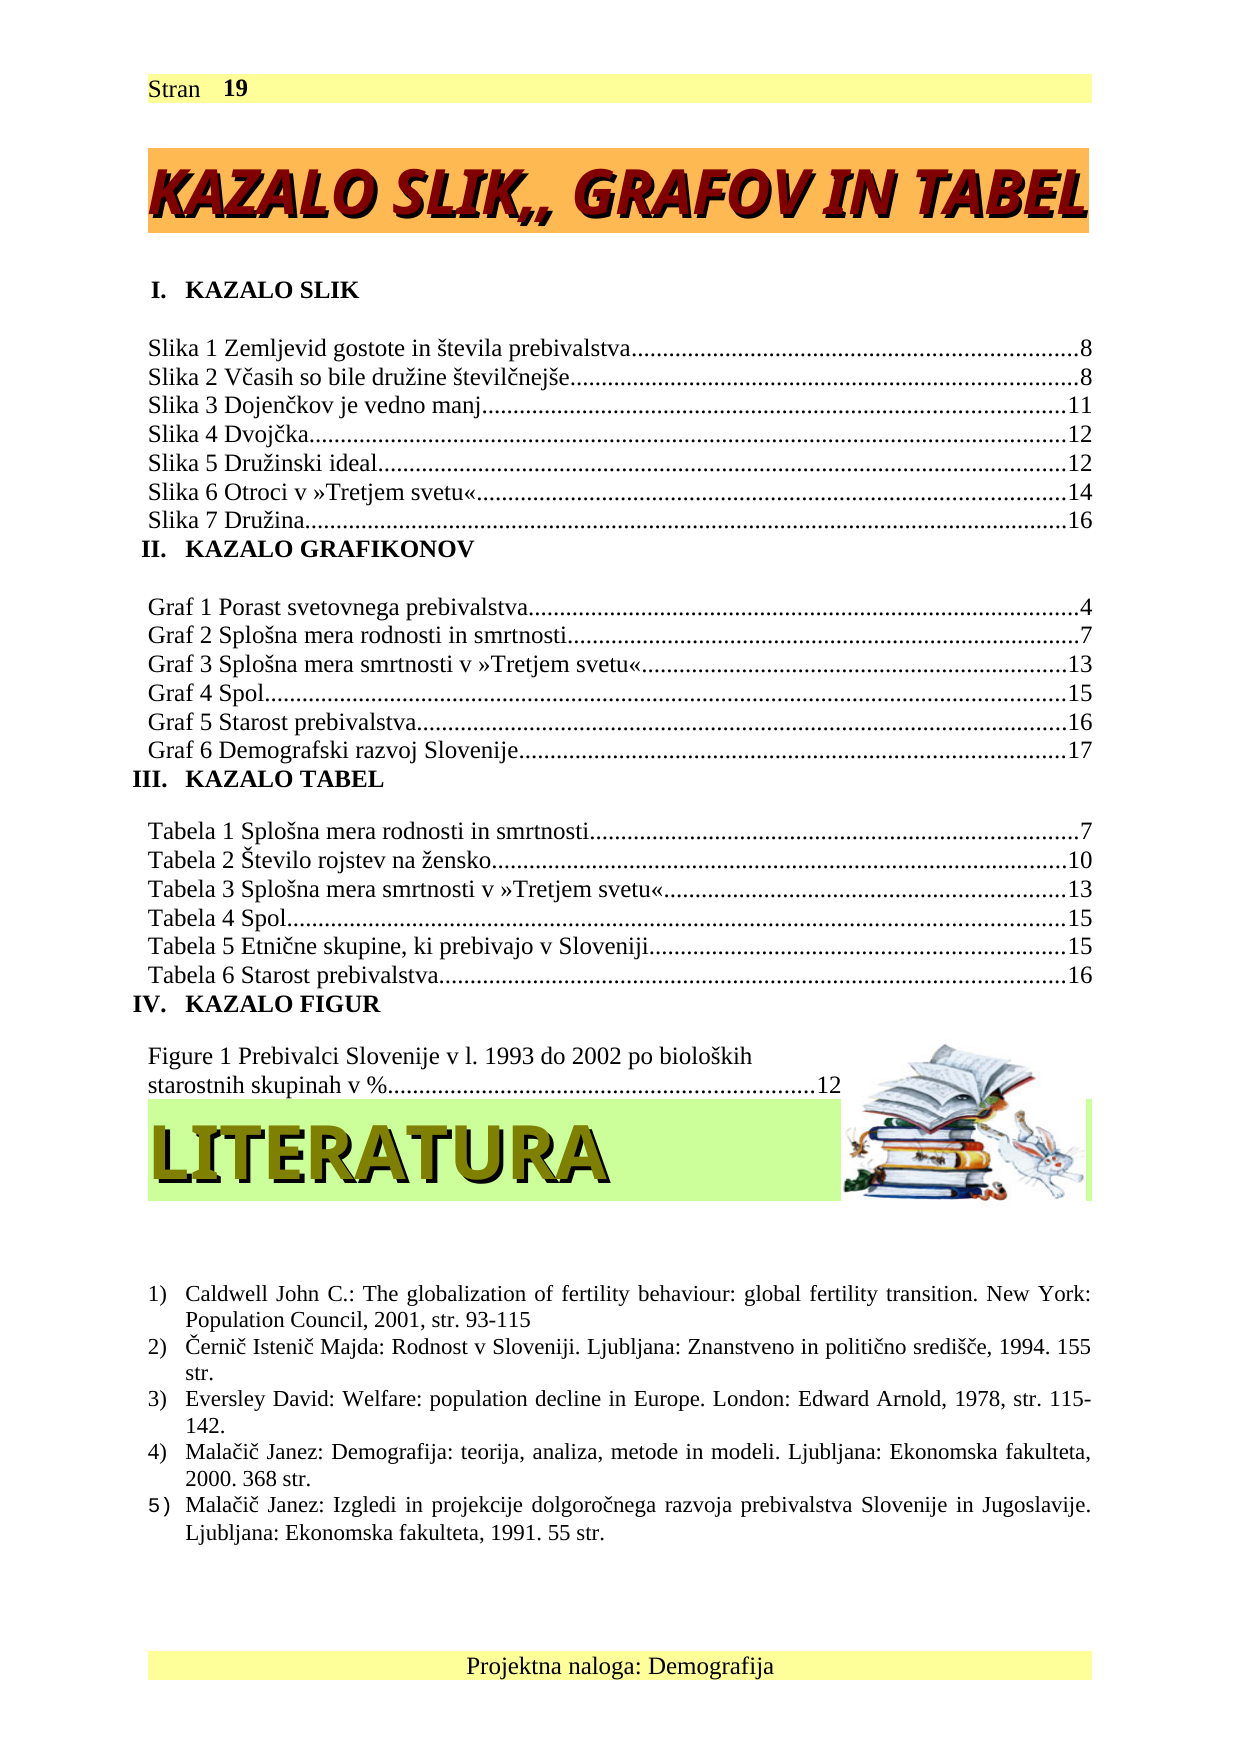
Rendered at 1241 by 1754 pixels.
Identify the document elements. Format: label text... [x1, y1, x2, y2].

subtitle LITERATURA [148, 1099, 841, 1201]
text Graf 5 Starost prebivalstva 16 [148, 707, 1092, 735]
subtitle [1086, 1099, 1092, 1201]
text Graf 3 Splošna mera smrtnosti v »Tretjem svetu« 13 [148, 649, 1092, 678]
text Tabela 5 Etnične skupine, ki prebivajo v Sloveniji 15 [148, 931, 1092, 960]
text KAZALO SLIK,, GRAFOV IN TABEL [148, 148, 1092, 233]
list KAZALO FIGUR [166, 989, 1092, 1018]
list Malačič Janez: Demografija: teorija, analiza, metode in modeli. Ljubljana: Ekonomska fakulteta, 2000. 368 str. [148, 1438, 1092, 1491]
text Tabela 3 Splošna mera smrtnosti v »Tretjem svetu« 13 [148, 874, 1092, 903]
text Slika 5 Družinski ideal 12 [148, 448, 1092, 477]
text Slika 4 Dvojčka 12 [148, 419, 1092, 448]
list KAZALO GRAFIKONOV [166, 534, 1092, 563]
text Tabela 4 Spol 15 [148, 903, 1092, 931]
list Caldwell John C.: The globalization of fertility behaviour: global fertility transition. New York: Population Council, 2001, str. 93-115 [148, 1280, 1092, 1333]
text Graf 6 Demografski razvoj Slovenije 17 [148, 735, 1092, 764]
list KAZALO SLIK [166, 275, 1092, 304]
text Tabela 1 Splošna mera rodnosti in smrtnosti 7 [148, 816, 1092, 845]
text Graf 1 Porast svetovnega prebivalstva 4 [148, 592, 1092, 620]
text Tabela 6 Starost prebivalstva 16 [148, 960, 1092, 989]
text Slika 1 Zemljevid gostote in števila prebivalstva 8 [148, 333, 1092, 362]
text Slika 3 Dojenčkov je vedno manj 11 [148, 390, 1092, 419]
text Figure 1 Prebivalci Slovenije v l. 1993 do 2002 po bioloških starostnih skupinah v % 12 [148, 1041, 841, 1099]
list Černič Istenič Majda: Rodnost v Sloveniji. Ljubljana: Znanstveno in politično središče, 1994. 155 str. [148, 1333, 1092, 1386]
list Eversley David: Welfare: population decline in Europe. London: Edward Arnold, 1978, str. 115-142. [148, 1386, 1092, 1438]
list Malačič Janez: Izgledi in projekcije dolgoročnega razvoja prebivalstva Slovenije in Jugoslavije. Ljubljana: Ekonomska fakulteta, 1991. 55 str. [148, 1491, 1092, 1545]
text Slika 2 Včasih so bile družine številčnejše 8 [148, 362, 1092, 390]
text Graf 4 Spol 15 [148, 678, 1092, 707]
text Slika 6 Otroci v »Tretjem svetu« 14 [148, 477, 1092, 505]
list KAZALO TABEL [167, 764, 1092, 793]
picture [841, 1030, 1086, 1207]
text Slika 7 Družina 16 [148, 505, 1092, 534]
text Graf 2 Splošna mera rodnosti in smrtnosti 7 [148, 620, 1092, 649]
text Tabela 2 Število rojstev na žensko 10 [148, 845, 1092, 874]
